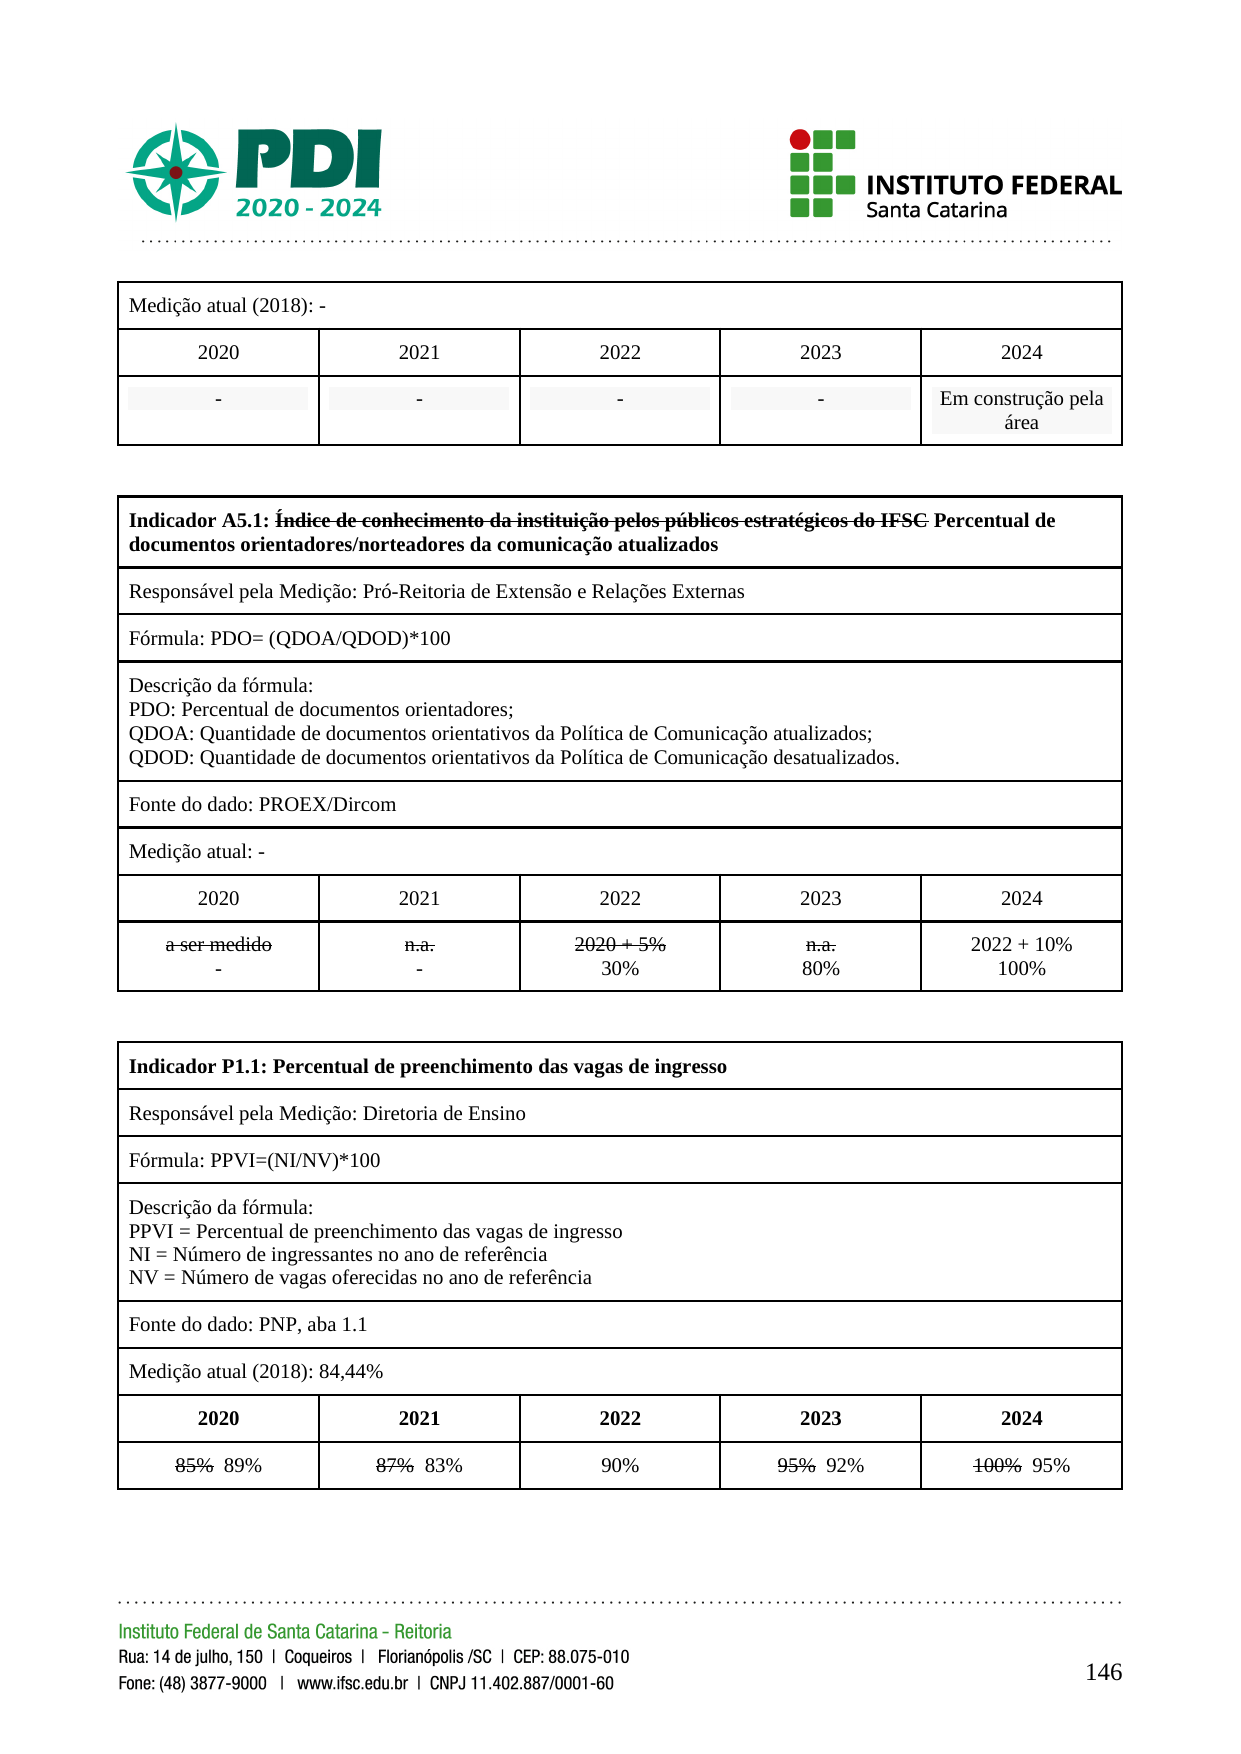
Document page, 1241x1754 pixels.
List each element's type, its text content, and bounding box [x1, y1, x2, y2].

table_cell 100% 95% [922, 1443, 1121, 1488]
table_cell 87% 83% [320, 1443, 519, 1488]
table_header Indicador A5.1: Índice de conhecimento da instituição pelos públicos estratégicos do IFSC Percentual de documentos orientadores/norteadores da comunicação atualizados [119, 498, 1121, 566]
table_cell 2023 [721, 876, 920, 920]
table_cell 2021 [320, 1396, 519, 1441]
table_cell Responsável pela Medição: Pró-Reitoria de Extensão e Relações Externas [119, 569, 1121, 613]
table_cell 2023 [721, 1396, 920, 1441]
table_cell Fonte do dado: PNP, aba 1.1 [119, 1302, 1121, 1347]
table_cell - [119, 377, 318, 444]
table_cell Fórmula: PDO= (QDOA/QDOD)*100 [119, 615, 1121, 660]
table_cell 2020 + 5% 30% [521, 923, 719, 990]
table_cell Descrição da fórmula: PPVI = Percentual de preenchimento das vagas de ingresso NI = Número de ingressantes no ano de referência NV = Número de vagas oferecidas no ano de referência [119, 1184, 1121, 1300]
table_cell Em construção pela área [922, 377, 1121, 444]
picture [118, 118, 1122, 251]
picture [220, 1599, 1021, 1699]
table_cell 2020 [119, 1396, 318, 1441]
table_cell 2021 [320, 876, 519, 920]
table_cell 2024 [922, 330, 1121, 374]
table_cell n.a. 80% [721, 923, 920, 990]
table_cell 2024 [922, 1396, 1121, 1441]
table_header Indicador P1.1: Percentual de preenchimento das vagas de ingresso [119, 1043, 1121, 1088]
table_cell 90% [521, 1443, 719, 1488]
table_cell Fonte do dado: PROEX/Dircom [119, 782, 1121, 826]
table_cell - [521, 377, 719, 444]
table_cell 85% 89% [119, 1443, 318, 1488]
table_cell 2024 [922, 876, 1121, 920]
table_cell 2020 [119, 330, 318, 374]
table_cell 2023 [721, 330, 920, 374]
table_cell n.a. - [320, 923, 519, 990]
table_cell Responsável pela Medição: Diretoria de Ensino [119, 1090, 1121, 1135]
table_cell a ser medido - [119, 923, 318, 990]
table_cell Medição atual: - [119, 829, 1121, 873]
table_cell 2020 [119, 876, 318, 920]
table_cell Descrição da fórmula: PDO: Percentual de documentos orientadores; QDOA: Quantidade de documentos orientativos da Política de Comunicação atualizados; QDOD: Quantidade de documentos orientativos da Política de Comunicação desatualizados. [119, 663, 1121, 779]
table_cell Medição atual (2018): 84,44% [119, 1349, 1121, 1394]
table_cell Fórmula: PPVI=(NI/NV)*100 [119, 1137, 1121, 1182]
table_cell 95% 92% [721, 1443, 920, 1488]
table_cell 2022 [521, 1396, 719, 1441]
table_cell - [320, 377, 519, 444]
table_cell 2021 [320, 330, 519, 374]
table_cell 2022 [521, 330, 719, 374]
table_cell 2022 + 10% 100% [922, 923, 1121, 990]
table_cell - [721, 377, 920, 444]
table_cell 2022 [521, 876, 719, 920]
table_cell Medição atual (2018): - [119, 283, 1121, 327]
